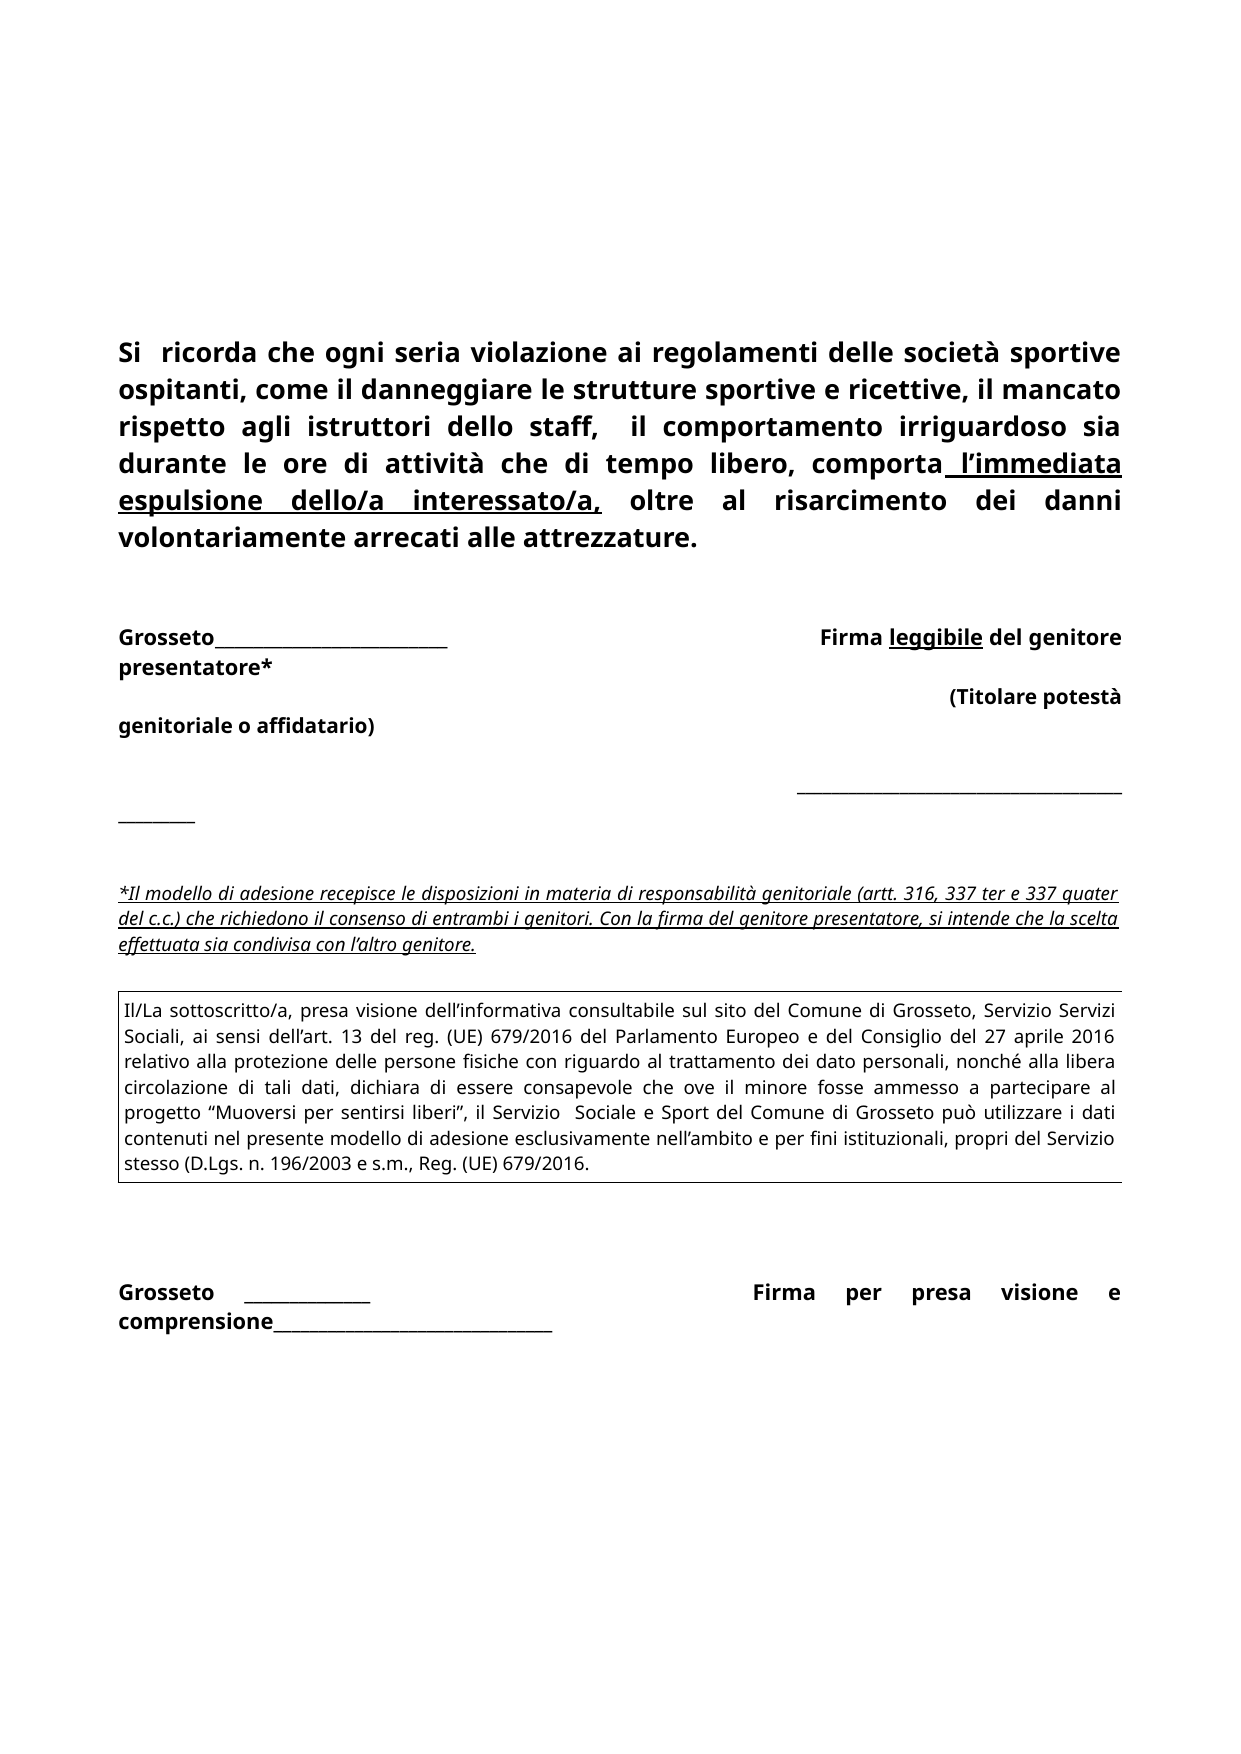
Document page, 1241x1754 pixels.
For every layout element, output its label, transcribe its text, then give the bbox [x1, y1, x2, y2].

text Grosseto ______________ Firma per presa visione e comprensione_______________________________ [118, 1277, 1122, 1336]
text Si ricorda che ogni seria violazione ai regolamenti delle società sportive ospitanti, come il danneggiare le strutture sportive e ricettive, il mancato rispetto agli istruttori dello staff, il comportamento irriguardoso sia durante le ore di attività che di tempo libero, comporta l’immediata espulsione dello/a interessato/a, oltre al risarcimento dei danni volontariamente arrecati alle attrezzature. [118, 334, 1122, 555]
text *Il modello di adesione recepisce le disposizioni in materia di responsabilità genitoriale (artt. 316, 337 ter e 337 quater del c.c.) che richiedono il consenso di entrambi i genitori. Con la firma del genitore presentatore, si intende che la scelta effettuata sia condivisa con l’altro genitore. [118, 880, 1122, 957]
text Grosseto________________________ Firma leggibile del genitore presentatore* [118, 622, 1122, 681]
table_header Il/La sottoscritto/a, presa visione dell’informativa consultabile sul sito del Comune di Grosseto, Servizio Servizi Sociali, ai sensi dell’art. 13 del reg. (UE) 679/2016 del Parlamento Europeo e del Consiglio del 27 aprile 2016 relativo alla protezione delle persone fisiche con riguardo al trattamento dei dato personali, nonché alla libera circolazione di tali dati, dichiara di essere consapevole che ove il minore fosse ammesso a partecipare al progetto “Muoversi per sentirsi liberi”, il Servizio Sociale e Sport del Comune di Grosseto può utilizzare i dati contenuti nel presente modello di adesione esclusivamente nell’ambito e per fini istituzionali, propri del Servizio stesso (D.Lgs. n. 196/2003 e s.m., Reg. (UE) 679/2016. [119, 992, 1122, 1182]
text _______________________________________________ [118, 768, 1122, 826]
text (Titolare potestà genitoriale o affidatario) [118, 681, 1122, 739]
